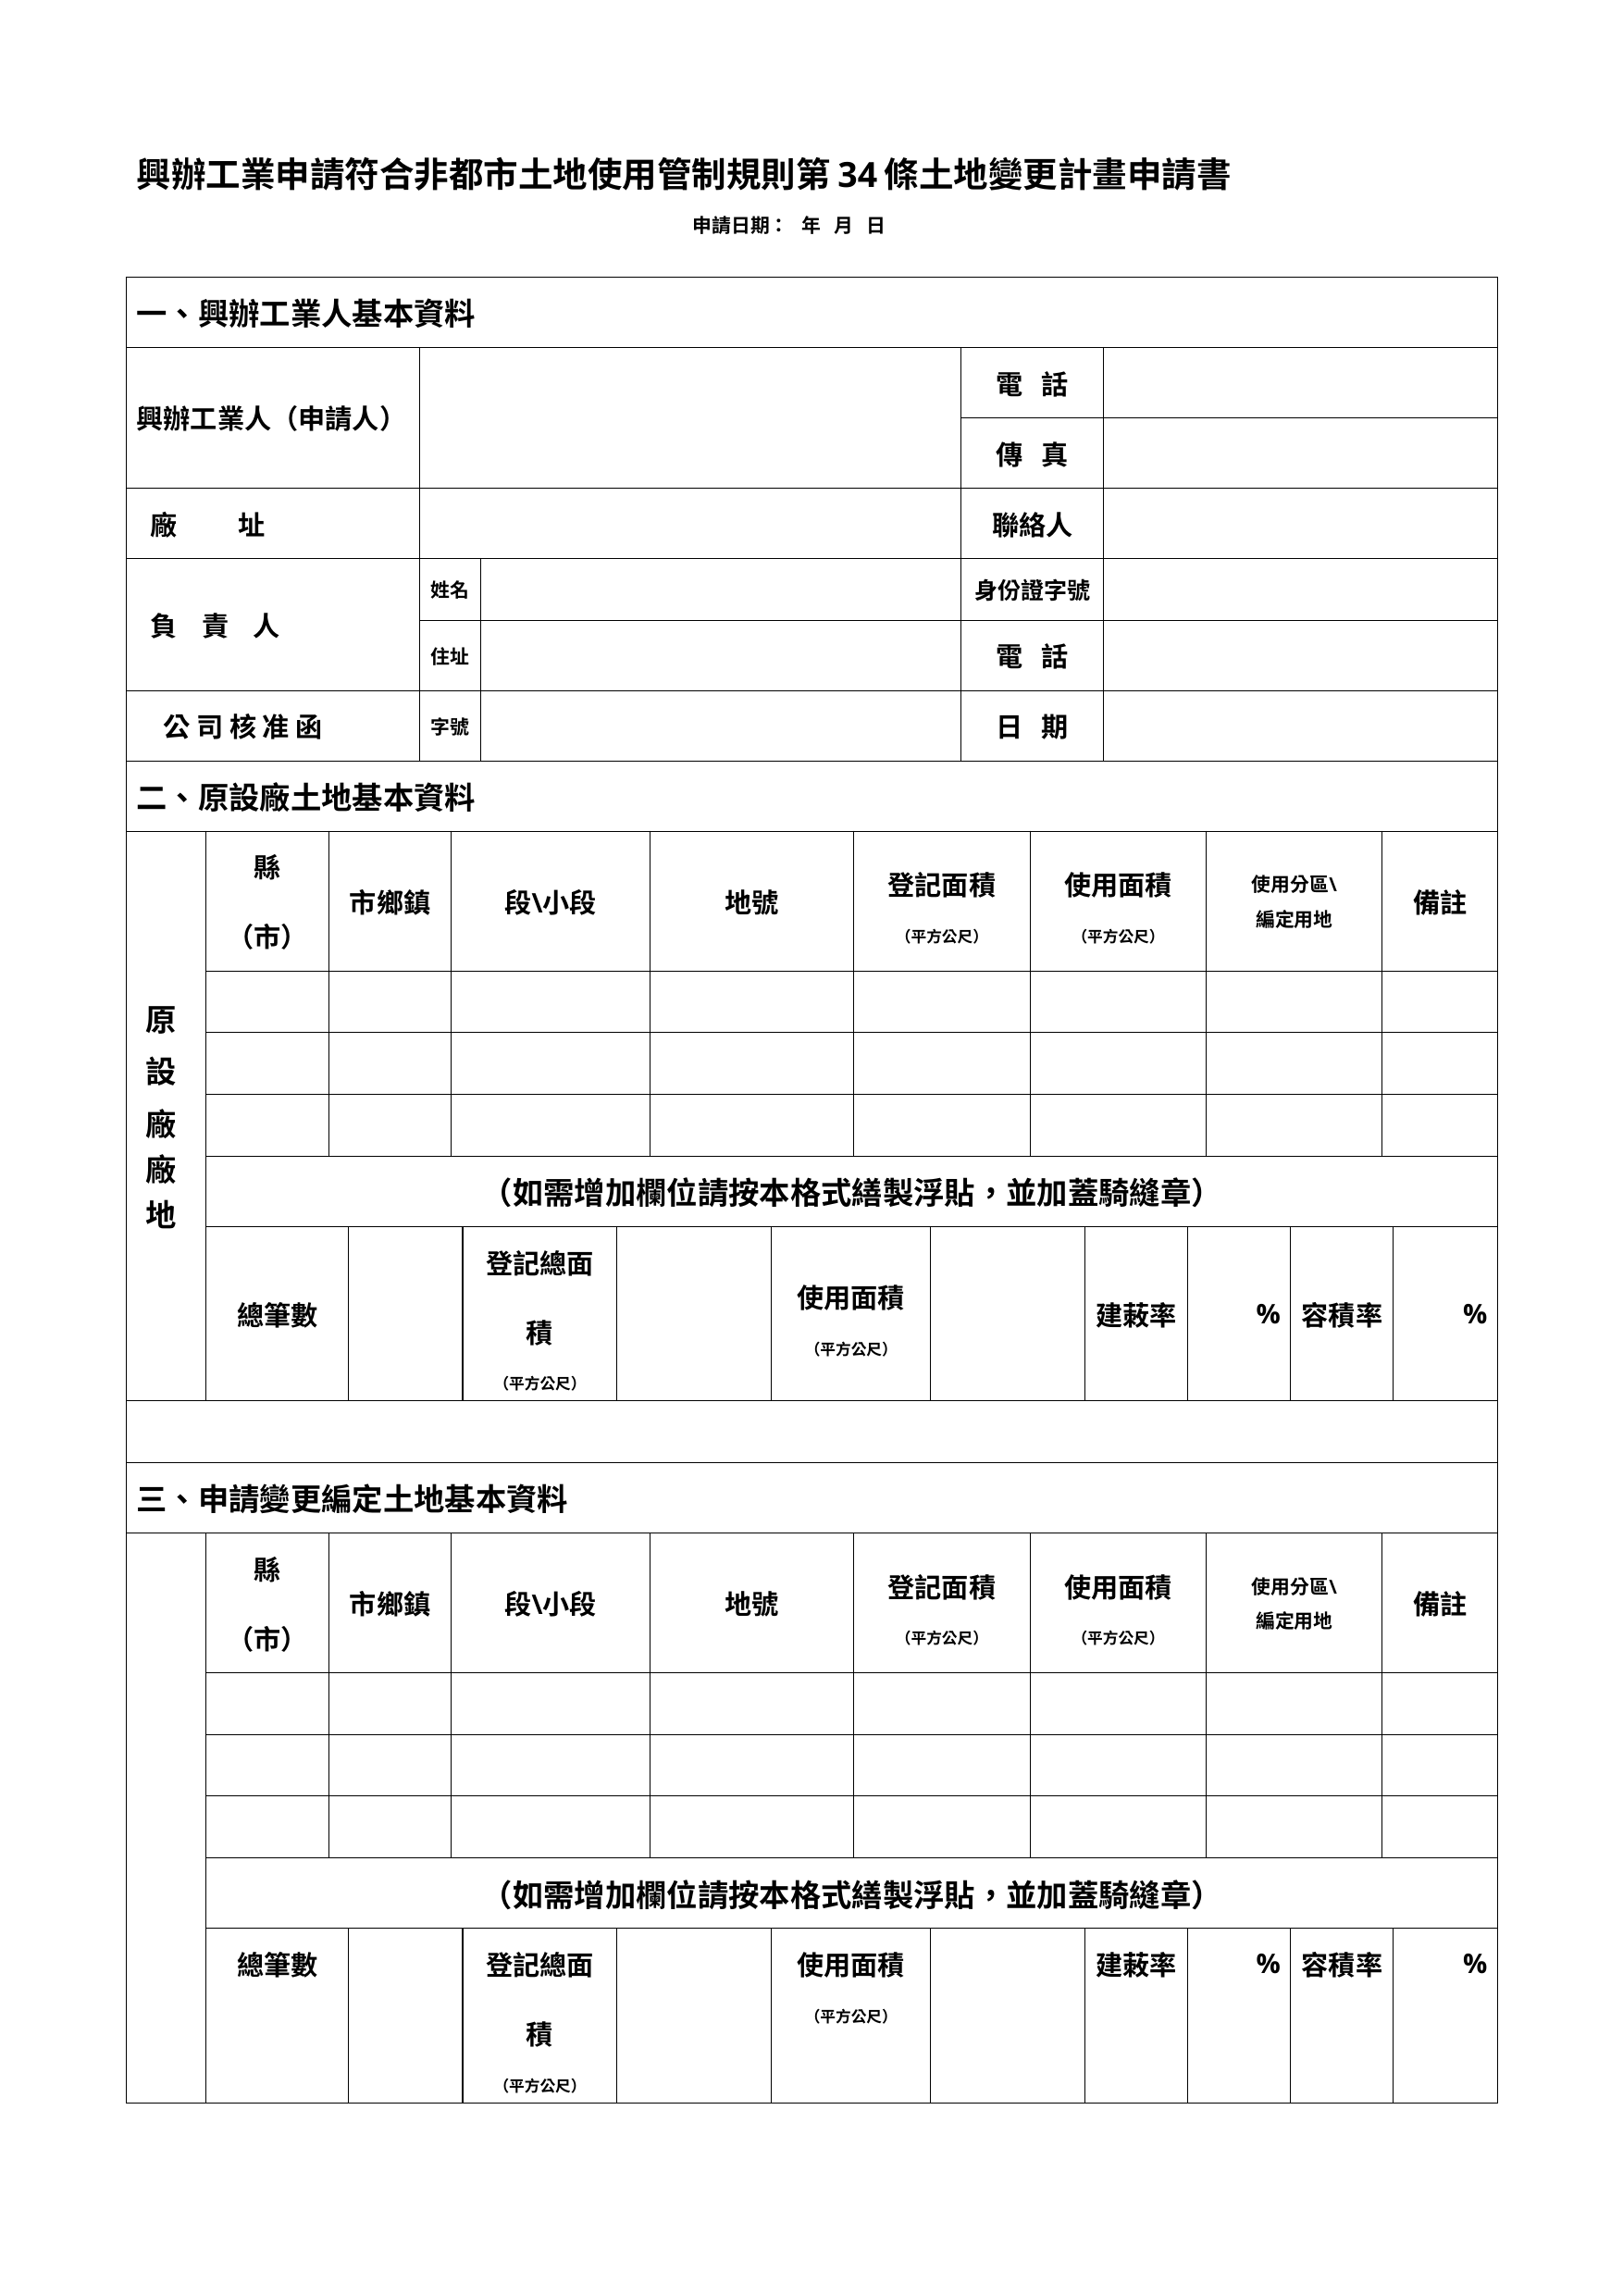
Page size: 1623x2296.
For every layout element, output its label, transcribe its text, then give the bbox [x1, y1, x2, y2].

table_cell [349, 1227, 462, 1400]
table_cell 負 責 人 [127, 559, 419, 690]
table_cell 原 設 廠 廠 地 [127, 832, 205, 1400]
table_cell 住址 [420, 621, 480, 690]
table_cell [329, 1095, 451, 1156]
table_cell [1104, 418, 1497, 488]
table_cell 字號 [420, 691, 480, 761]
table_cell 聯絡人 [961, 489, 1103, 558]
table_cell 使用分區\ 編定用地 [1207, 832, 1381, 971]
table_cell （如需增加欄位請按本格式繕製浮貼，並加蓋騎縫章） [206, 1858, 1497, 1928]
table_cell [1104, 691, 1497, 761]
table_cell [206, 1796, 328, 1857]
table_cell [854, 1673, 1030, 1734]
table_cell 登記總面積 （平方公尺） [464, 1227, 616, 1400]
table_cell [329, 1735, 451, 1795]
table_cell [650, 1796, 853, 1857]
table_cell 地號 [650, 1533, 853, 1672]
table_cell [650, 1735, 853, 1795]
table_cell % [1188, 1227, 1290, 1400]
table_cell 備註 [1382, 832, 1497, 971]
table_cell [1104, 559, 1497, 619]
table_cell 總筆數 [206, 1227, 348, 1400]
table_cell % [1394, 1929, 1497, 2103]
table_cell [127, 1401, 1497, 1462]
table_cell 公 司 核 准 函 [127, 691, 419, 761]
table_cell 電 話 [961, 621, 1103, 690]
table_cell [854, 972, 1030, 1032]
table_cell 建蓛率 [1085, 1227, 1187, 1400]
table_cell [1031, 1735, 1206, 1795]
table_cell [420, 489, 960, 558]
table_cell 使用面積 （平方公尺） [1031, 832, 1206, 971]
table_cell 三、申請變更編定土地基本資料 [127, 1463, 1497, 1533]
table_cell [1207, 1796, 1381, 1857]
table_cell 日 期 [961, 691, 1103, 761]
table_cell [650, 1673, 853, 1734]
table_cell [481, 691, 960, 761]
table_cell 市鄉鎮 [329, 832, 451, 971]
table_cell [1207, 1095, 1381, 1156]
table_cell 使用分區\ 編定用地 [1207, 1533, 1381, 1672]
table_cell 建蓛率 [1085, 1929, 1187, 2103]
table_cell 段\小段 [452, 832, 650, 971]
table_cell [1207, 972, 1381, 1032]
table_cell [206, 1673, 328, 1734]
table_cell [854, 1033, 1030, 1094]
table_cell 登記總面積 （平方公尺） [464, 1929, 616, 2103]
table_cell 二、原設廠土地基本資料 [127, 762, 1497, 831]
table_cell [650, 1033, 853, 1094]
table_cell [481, 621, 960, 690]
table_cell 使用面積 （平方公尺） [1031, 1533, 1206, 1672]
table_cell [452, 972, 650, 1032]
table_cell [1207, 1033, 1381, 1094]
table_cell 申請變更編定土地 [127, 1533, 205, 2103]
table_cell 電 話 [961, 348, 1103, 417]
table_cell [481, 559, 960, 619]
table_cell 使用面積 （平方公尺） [772, 1227, 930, 1400]
table_cell 地號 [650, 832, 853, 971]
table_cell 容積率 [1291, 1227, 1393, 1400]
table_cell [1382, 1095, 1497, 1156]
table_cell 總筆數 [206, 1929, 348, 2103]
table_cell [854, 1796, 1030, 1857]
table_cell [1382, 1673, 1497, 1734]
table_cell % [1188, 1929, 1290, 2103]
text 申請日期： 年 月 日 [137, 207, 1486, 242]
table_cell 姓名 [420, 559, 480, 619]
table_cell [1382, 1796, 1497, 1857]
table_cell 段\小段 [452, 1533, 650, 1672]
table_cell [1104, 489, 1497, 558]
table_cell [452, 1095, 650, 1156]
table_cell [1031, 1796, 1206, 1857]
table_cell [854, 1735, 1030, 1795]
text 興辦工業申請符合非都市土地使用管制規則第34條土地變更計畫申請書 [137, 138, 1486, 207]
table_cell [931, 1227, 1084, 1400]
table_cell % [1394, 1227, 1497, 1400]
table_cell [617, 1929, 771, 2103]
table_cell [1207, 1673, 1381, 1734]
table_cell 容積率 [1291, 1929, 1393, 2103]
table_cell [931, 1929, 1084, 2103]
table_cell 縣（市） [206, 1533, 328, 1672]
table_cell 登記面積 （平方公尺） [854, 832, 1030, 971]
table_cell （如需增加欄位請按本格式繕製浮貼，並加蓋騎縫章） [206, 1157, 1497, 1226]
table_cell [1104, 348, 1497, 417]
table_cell [452, 1796, 650, 1857]
table_cell [349, 1929, 462, 2103]
table_cell [1207, 1735, 1381, 1795]
table_cell 身份證字號 [961, 559, 1103, 619]
table_cell 縣（市） [206, 832, 328, 971]
table_cell 興辦工業人（申請人） [127, 348, 419, 488]
table_cell [1382, 972, 1497, 1032]
table_cell [1382, 1735, 1497, 1795]
table_cell 市鄉鎮 [329, 1533, 451, 1672]
table_cell [1031, 972, 1206, 1032]
table_cell [1382, 1033, 1497, 1094]
table_cell [329, 1033, 451, 1094]
table_header 一、興辦工業人基本資料 [127, 278, 1497, 347]
table_cell [452, 1735, 650, 1795]
table_cell [650, 972, 853, 1032]
table_cell [1031, 1095, 1206, 1156]
table_cell 廠 址 [127, 489, 419, 558]
table_cell [1104, 621, 1497, 690]
table_cell [329, 1796, 451, 1857]
table_cell [420, 348, 960, 488]
table_cell [329, 1673, 451, 1734]
table_cell [854, 1095, 1030, 1156]
table_cell 傳 真 [961, 418, 1103, 488]
table_cell [206, 972, 328, 1032]
table_cell [329, 972, 451, 1032]
table_cell 登記面積 （平方公尺） [854, 1533, 1030, 1672]
table_cell [206, 1095, 328, 1156]
table_cell [206, 1735, 328, 1795]
table_cell 備註 [1382, 1533, 1497, 1672]
table_cell [617, 1227, 771, 1400]
table_cell 使用面積 （平方公尺） [772, 1929, 930, 2103]
table_cell [206, 1033, 328, 1094]
table_cell [452, 1033, 650, 1094]
table_cell [650, 1095, 853, 1156]
table_cell [452, 1673, 650, 1734]
table_cell [1031, 1673, 1206, 1734]
table_cell [1031, 1033, 1206, 1094]
